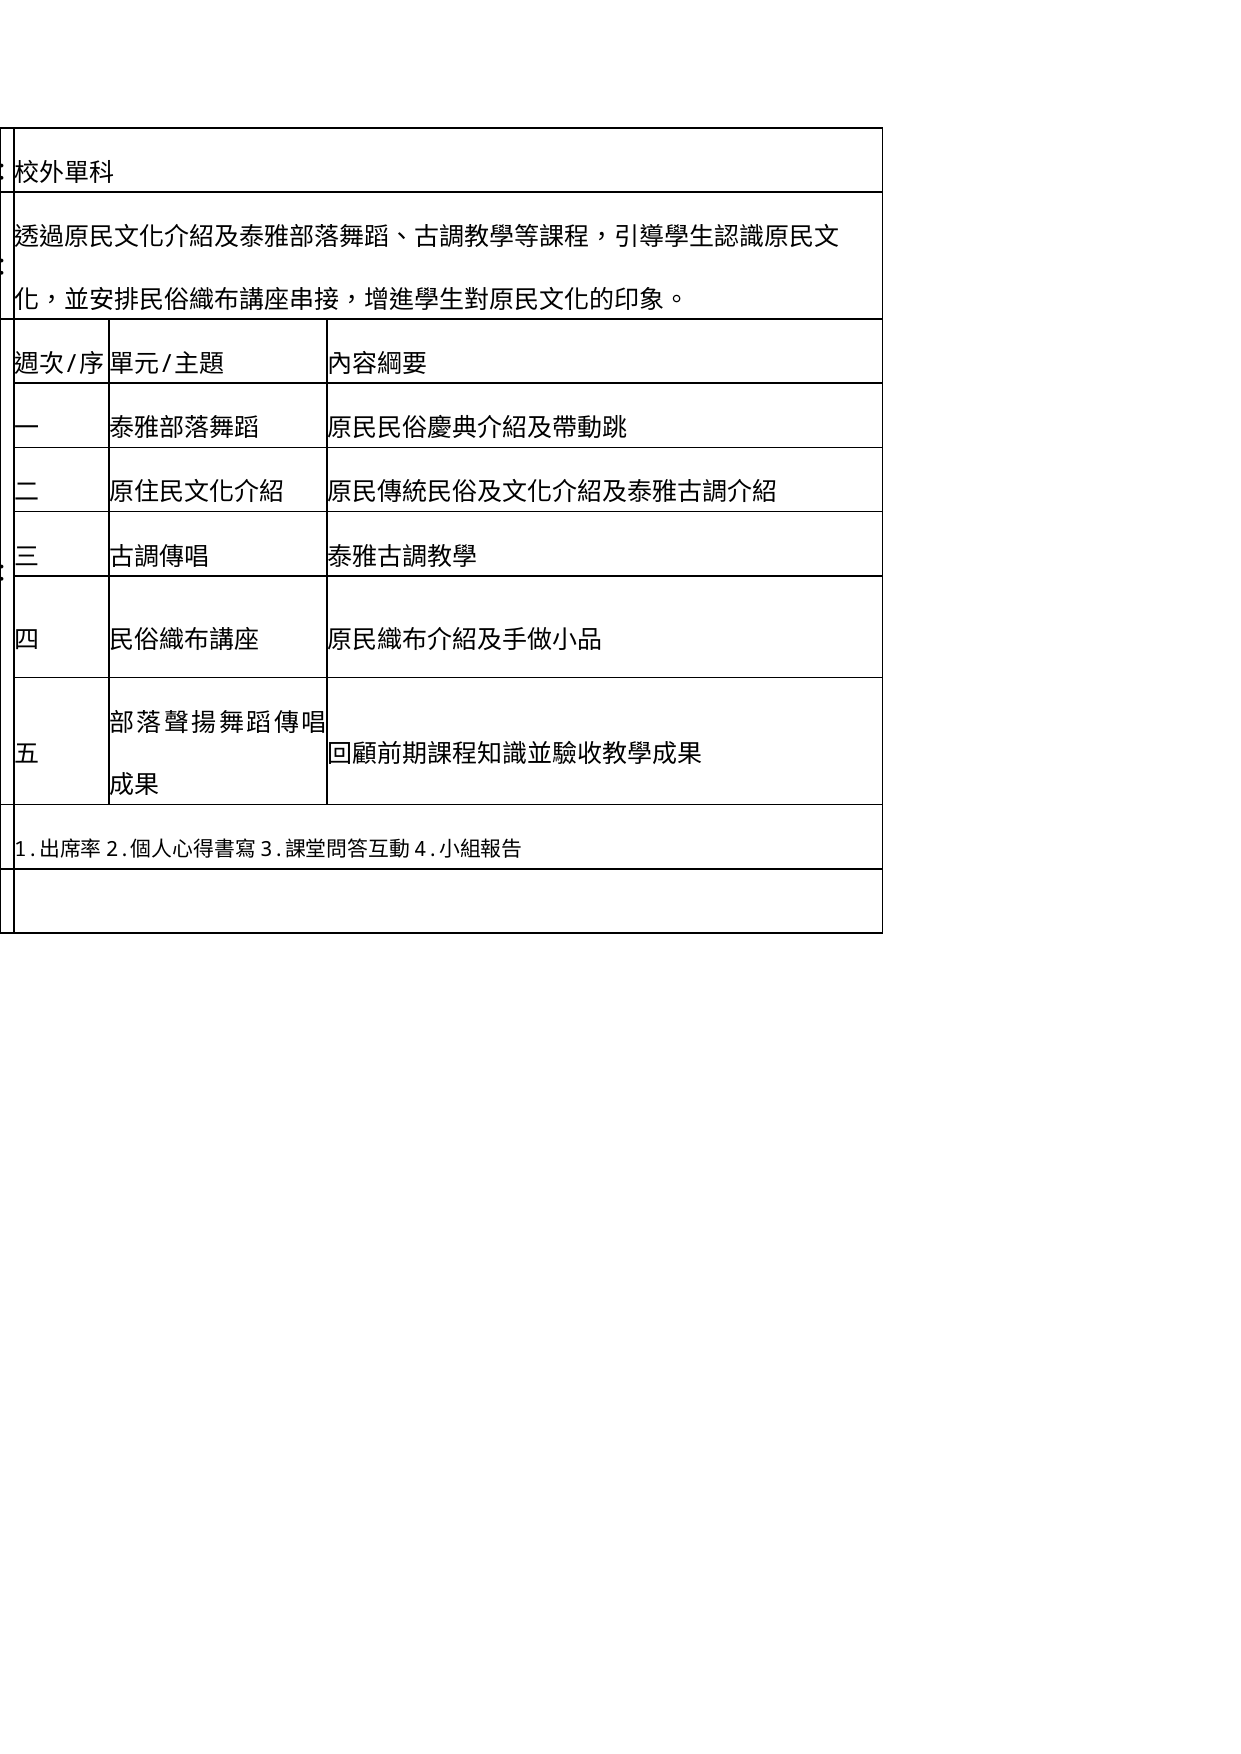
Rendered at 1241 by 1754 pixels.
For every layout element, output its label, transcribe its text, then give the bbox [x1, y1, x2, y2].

table_cell 二 [15, 448, 108, 511]
table_cell 原民傳統民俗及文化介紹及泰雅古調介紹 [328, 448, 882, 511]
table_cell 一 [15, 384, 108, 447]
table_cell 部落聲揚舞蹈傳唱成果 [110, 678, 326, 804]
table_cell 1.出席率2.個人心得書寫3.課堂問答互動4.小組報告 [15, 805, 882, 868]
table_cell 原住民文化介紹 [110, 448, 326, 511]
table_cell 古調傳唱 [110, 512, 326, 575]
table_cell 師資來源： [1, 129, 13, 191]
table_cell 教學大綱： [1, 320, 13, 804]
table_cell [15, 870, 882, 932]
table_cell 單元/主題 [110, 320, 326, 382]
table_cell 泰雅部落舞蹈 [110, 384, 326, 447]
table_cell 備註： [1, 870, 13, 932]
table_cell 原民民俗慶典介紹及帶動跳 [328, 384, 882, 447]
table_cell 校外單科 [15, 129, 882, 191]
table_cell 學習目標： [1, 193, 13, 318]
table_cell 五 [15, 678, 108, 804]
table_cell 透過原民文化介紹及泰雅部落舞蹈、古調教學等課程，引導學生認識原民文化，並安排民俗織布講座串接，增進學生對原民文化的印象。 [15, 193, 882, 318]
table_cell 四 [15, 577, 108, 677]
table_cell 原民織布介紹及手做小品 [328, 577, 882, 677]
table_cell 泰雅古調教學 [328, 512, 882, 575]
table_cell 回顧前期課程知識並驗收教學成果 [328, 678, 882, 804]
table_cell 週次/序 [15, 320, 108, 382]
table_cell 學習評量 [1, 805, 13, 868]
table_cell 民俗織布講座 [110, 577, 326, 677]
table_cell 三 [15, 512, 108, 575]
table_cell 內容綱要 [328, 320, 882, 382]
